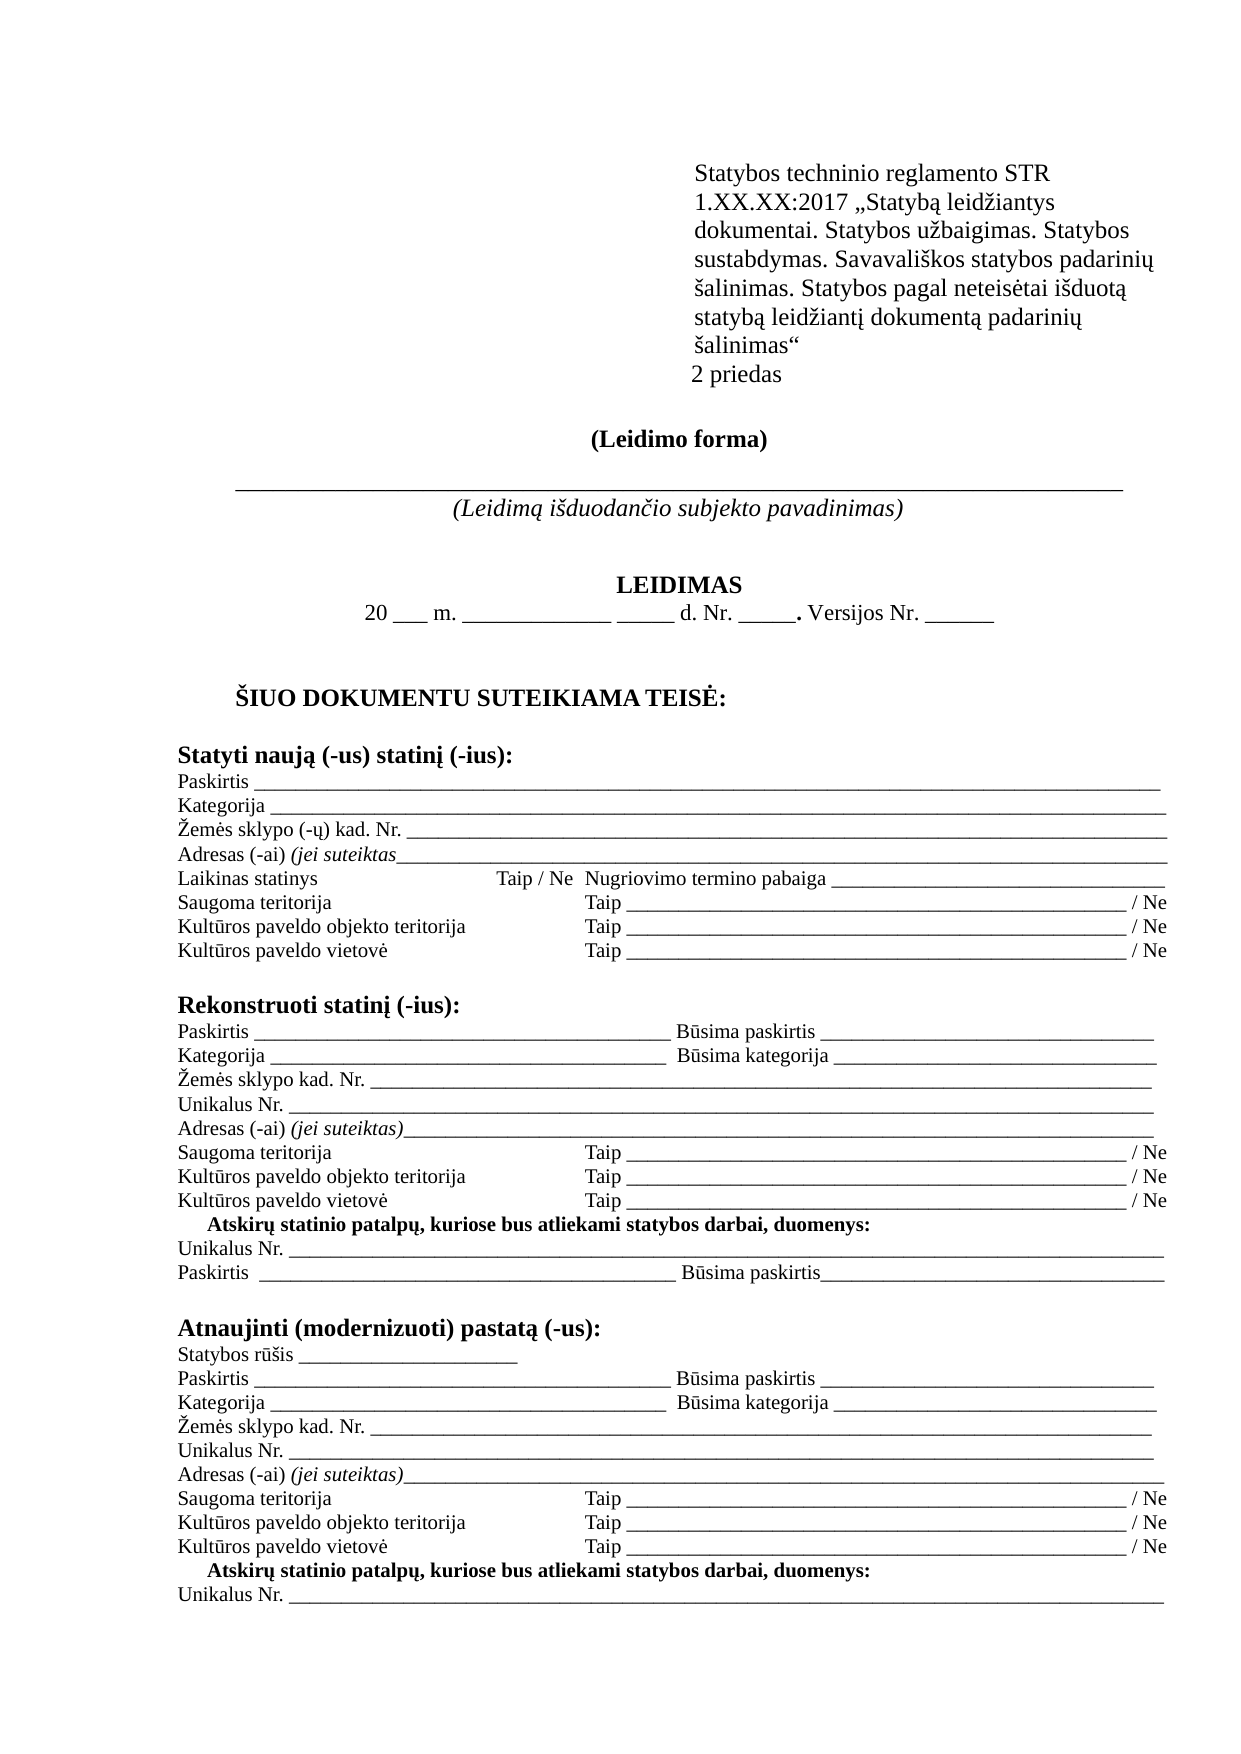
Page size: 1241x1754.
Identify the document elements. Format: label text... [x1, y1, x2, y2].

text (Leidimo forma) [177, 424, 1181, 453]
text Statybos techninio reglamento STR 1.XX.XX:2017 „Statybą leidžiantys dokumentai. Statybos užbaigimas. Statybos sustabdymas. Savavališkos statybos padarinių šalinimas. Statybos pagal neteisėtai išduotą statybą leidžiantį dokumentą padarinių šalinimas“ [694, 158, 1181, 359]
text Kultūros paveldo objekto teritorija Taip ________________________________________________ / Ne [177, 1510, 1181, 1534]
text 20 ___ m. _____________ _____ d. Nr. _____. Versijos Nr. ______ [177, 599, 1181, 626]
text Atskirų statinio patalpų, kuriose bus atliekami statybos darbai, duomenys: [177, 1212, 1181, 1236]
text Unikalus Nr. ___________________________________________________________________________________ [177, 1438, 1181, 1462]
text 2 priedas [673, 359, 1181, 388]
text Žemės sklypo kad. Nr. ___________________________________________________________________________ [177, 1414, 1181, 1438]
text ŠIUO DOKUMENTU SUTEIKIAMA TEISĖ: [177, 683, 1181, 712]
text Atskirų statinio patalpų, kuriose bus atliekami statybos darbai, duomenys: [177, 1558, 1181, 1582]
text Kultūros paveldo vietovė Taip ________________________________________________ / Ne [177, 1188, 1181, 1212]
text Žemės sklypo kad. Nr. ___________________________________________________________________________ [177, 1067, 1181, 1091]
text Saugoma teritorija Taip ________________________________________________ / Ne [177, 889, 1181, 914]
text _______________________________________________________________________ [177, 465, 1181, 493]
text (Leidimą išduodančio subjekto pavadinimas) [177, 493, 1181, 522]
text Paskirtis ________________________________________ Būsima paskirtis_________________________________ [177, 1260, 1181, 1284]
text Adresas (-ai) (jei suteiktas__________________________________________________________________________ [177, 841, 1181, 866]
text Adresas (-ai) (jei suteiktas)_________________________________________________________________________ [177, 1462, 1181, 1486]
text Kategorija ______________________________________ Būsima kategorija _______________________________ [177, 1389, 1181, 1414]
text Kategorija ______________________________________ Būsima kategorija _______________________________ [177, 1043, 1181, 1067]
text Statyti naują (-us) statinį (-ius): [177, 741, 1181, 769]
text Unikalus Nr. ___________________________________________________________________________________ [177, 1091, 1181, 1116]
text Paskirtis _______________________________________________________________________________________ [177, 769, 1181, 793]
text Kultūros paveldo objekto teritorija Taip ________________________________________________ / Ne [177, 914, 1181, 938]
text Kultūros paveldo objekto teritorija Taip ________________________________________________ / Ne [177, 1164, 1181, 1188]
text LEIDIMAS [177, 570, 1181, 599]
text Unikalus Nr. ____________________________________________________________________________________ [177, 1582, 1181, 1606]
text Paskirtis ________________________________________ Būsima paskirtis ________________________________ [177, 1019, 1181, 1043]
text Kultūros paveldo vietovė Taip ________________________________________________ / Ne [177, 938, 1181, 962]
text Statybos rūšis _____________________ [177, 1341, 1181, 1366]
text Žemės sklypo (-ų) kad. Nr. _________________________________________________________________________ [177, 817, 1181, 841]
text Kategorija ______________________________________________________________________________________ [177, 793, 1181, 817]
text Saugoma teritorija Taip ________________________________________________ / Ne [177, 1486, 1181, 1510]
text Atnaujinti (modernizuoti) pastatą (-us): [177, 1313, 1181, 1341]
text Rekonstruoti statinį (-ius): [177, 991, 1181, 1019]
text Adresas (-ai) (jei suteiktas)________________________________________________________________________ [177, 1116, 1181, 1139]
text Saugoma teritorija Taip ________________________________________________ / Ne [177, 1139, 1181, 1164]
text Kultūros paveldo vietovė Taip ________________________________________________ / Ne [177, 1534, 1181, 1558]
text Unikalus Nr. ____________________________________________________________________________________ [177, 1236, 1181, 1260]
text Laikinas statinys Taip / Ne Nugriovimo termino pabaiga ________________________________ [177, 866, 1181, 889]
text Paskirtis ________________________________________ Būsima paskirtis ________________________________ [177, 1366, 1181, 1389]
